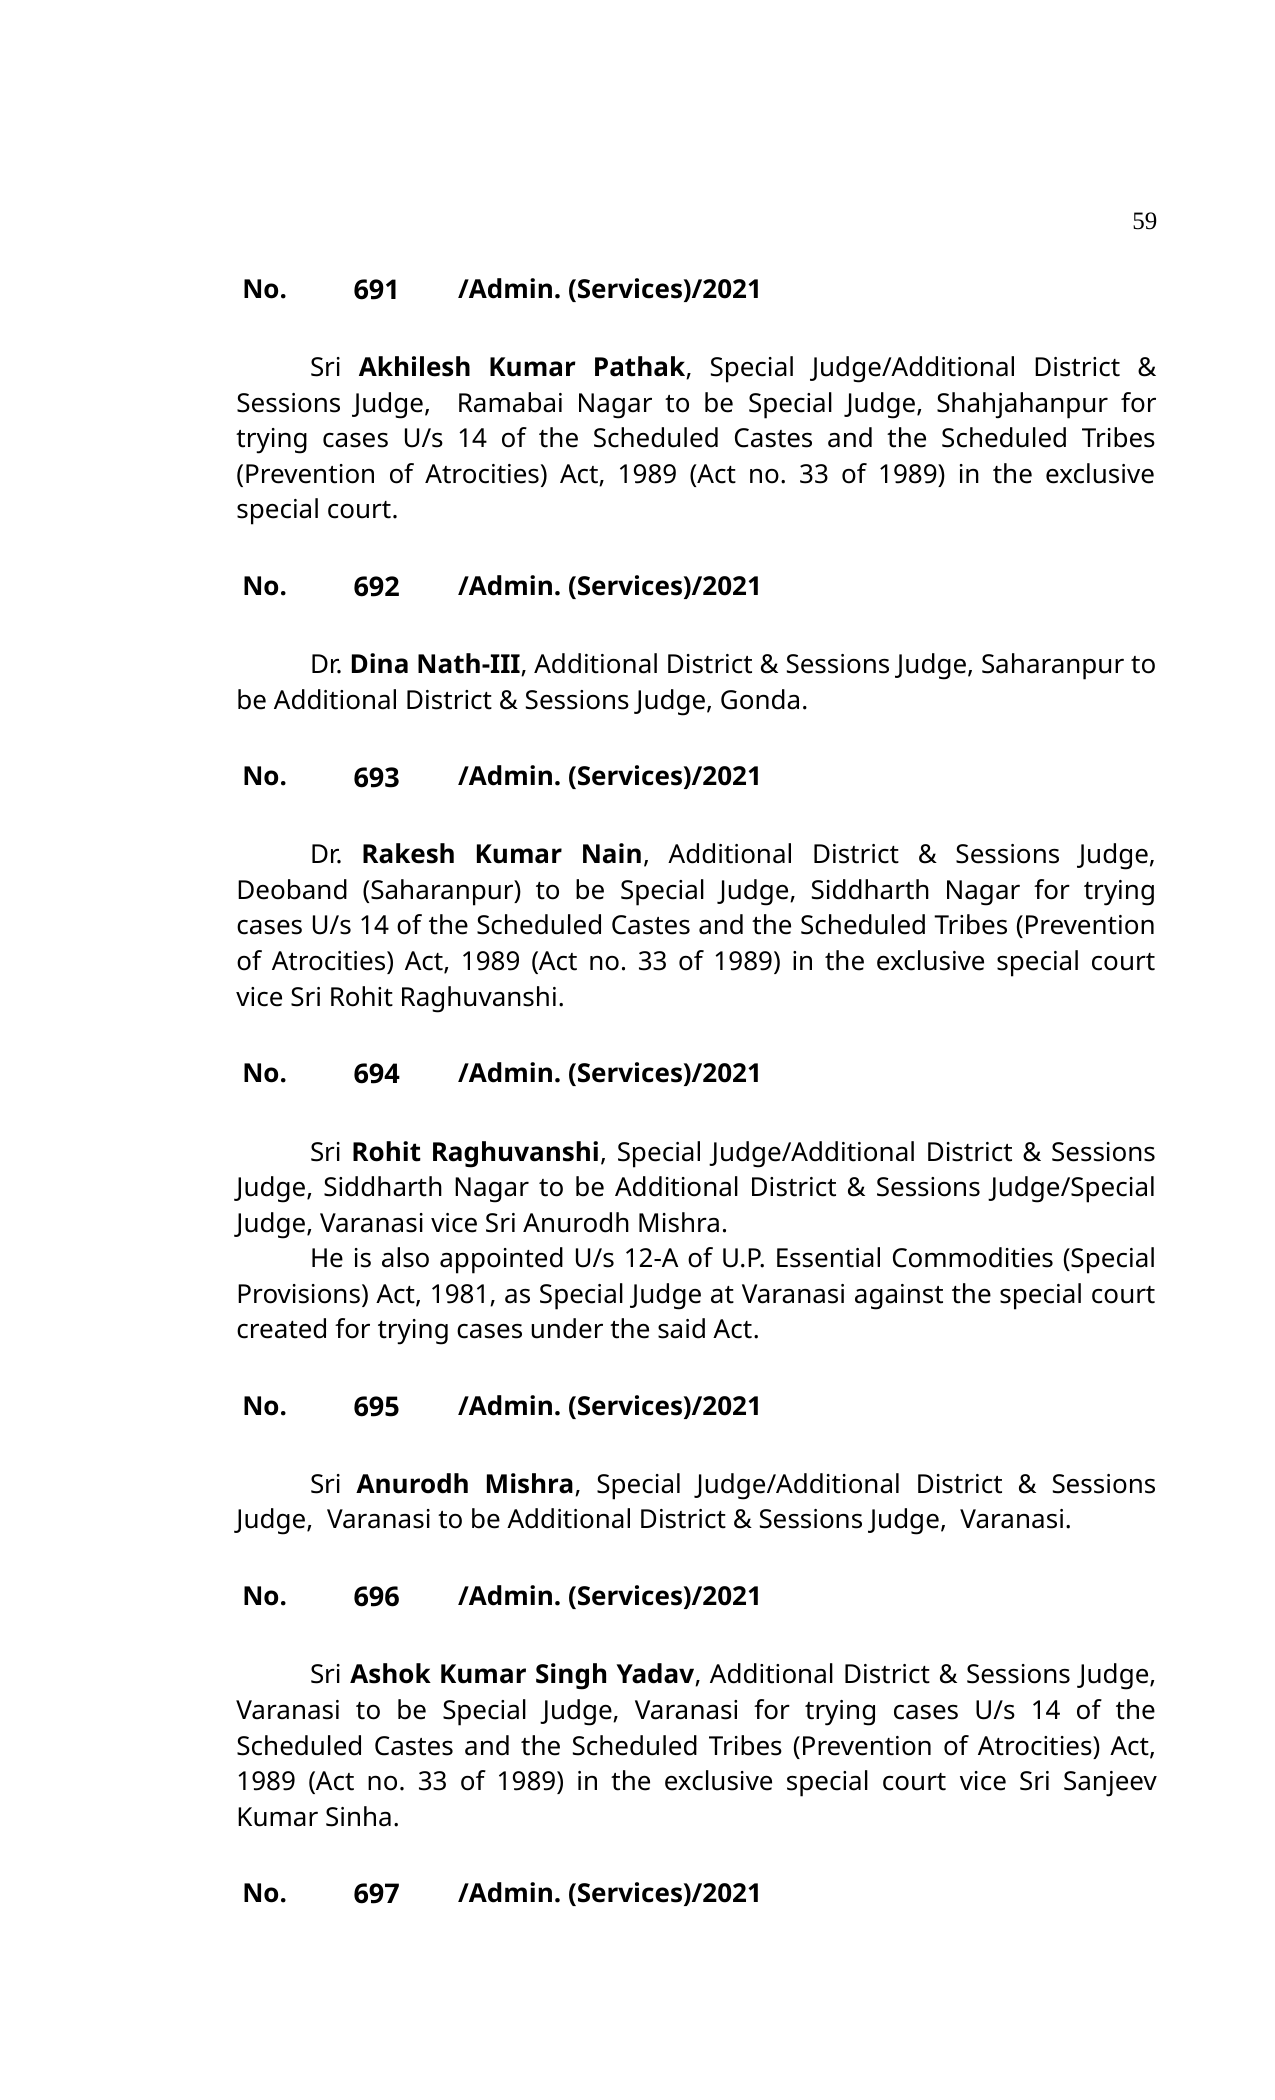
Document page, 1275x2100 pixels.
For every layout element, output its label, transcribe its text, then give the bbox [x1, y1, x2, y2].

table_header /Admin. (Services)/2021 [452, 1049, 811, 1098]
text Sri Rohit Raghuvanshi, Special Judge/Additional District & Sessions Judge, Siddharth Nagar to be Additional District & Sessions Judge/Special Judge, Varanasi vice Sri Anurodh Mishra. [236, 1133, 1157, 1240]
table_header [310, 752, 452, 801]
table_header No. [236, 562, 310, 610]
table_header /Admin. (Services)/2021 [452, 265, 811, 313]
table_header No. [236, 752, 310, 801]
table_header No. [236, 1382, 310, 1430]
table_header [310, 1572, 452, 1621]
table_header /Admin. (Services)/2021 [452, 1869, 811, 1917]
text He is also appointed U/s 12-A of U.P. Essential Commodities (Special Provisions) Act, 1981, as Special Judge at Varanasi against the special court created for trying cases under the said Act. [236, 1240, 1157, 1346]
table_header /Admin. (Services)/2021 [452, 752, 811, 801]
text Dr. Dina Nath-III, Additional District & Sessions Judge, Saharanpur to be Additional District & Sessions Judge, Gonda. [236, 646, 1157, 717]
table_header No. [236, 1572, 310, 1621]
table_header No. [236, 1869, 310, 1917]
text Dr. Rakesh Kumar Nain, Additional District & Sessions Judge, Deoband (Saharanpur) to be Special Judge, Siddharth Nagar for trying cases U/s 14 of the Scheduled Castes and the Scheduled Tribes (Prevention of Atrocities) Act, 1989 (Act no. 33 of 1989) in the exclusive special court vice Sri Rohit Raghuvanshi. [236, 836, 1157, 1014]
table_header /Admin. (Services)/2021 [452, 1382, 811, 1430]
table_header [310, 1049, 452, 1098]
text Sri Akhilesh Kumar Pathak, Special Judge/Additional District & Sessions Judge, Ramabai Nagar to be Special Judge, Shahjahanpur for trying cases U/s 14 of the Scheduled Castes and the Scheduled Tribes (Prevention of Atrocities) Act, 1989 (Act no. 33 of 1989) in the exclusive special court. [236, 349, 1157, 526]
table_header /Admin. (Services)/2021 [452, 1572, 811, 1621]
text Sri Anurodh Mishra, Special Judge/Additional District & Sessions Judge, Varanasi to be Additional District & Sessions Judge, Varanasi. [236, 1466, 1157, 1537]
table_header No. [236, 265, 310, 313]
text Sri Ashok Kumar Singh Yadav, Additional District & Sessions Judge, Varanasi to be Special Judge, Varanasi for trying cases U/s 14 of the Scheduled Castes and the Scheduled Tribes (Prevention of Atrocities) Act, 1989 (Act no. 33 of 1989) in the exclusive special court vice Sri Sanjeev Kumar Sinha. [236, 1656, 1157, 1834]
table_header [310, 562, 452, 610]
table_header [310, 265, 452, 313]
table_header [310, 1382, 452, 1430]
table_header No. [236, 1049, 310, 1098]
table_header [310, 1869, 452, 1917]
table_header /Admin. (Services)/2021 [452, 562, 811, 610]
